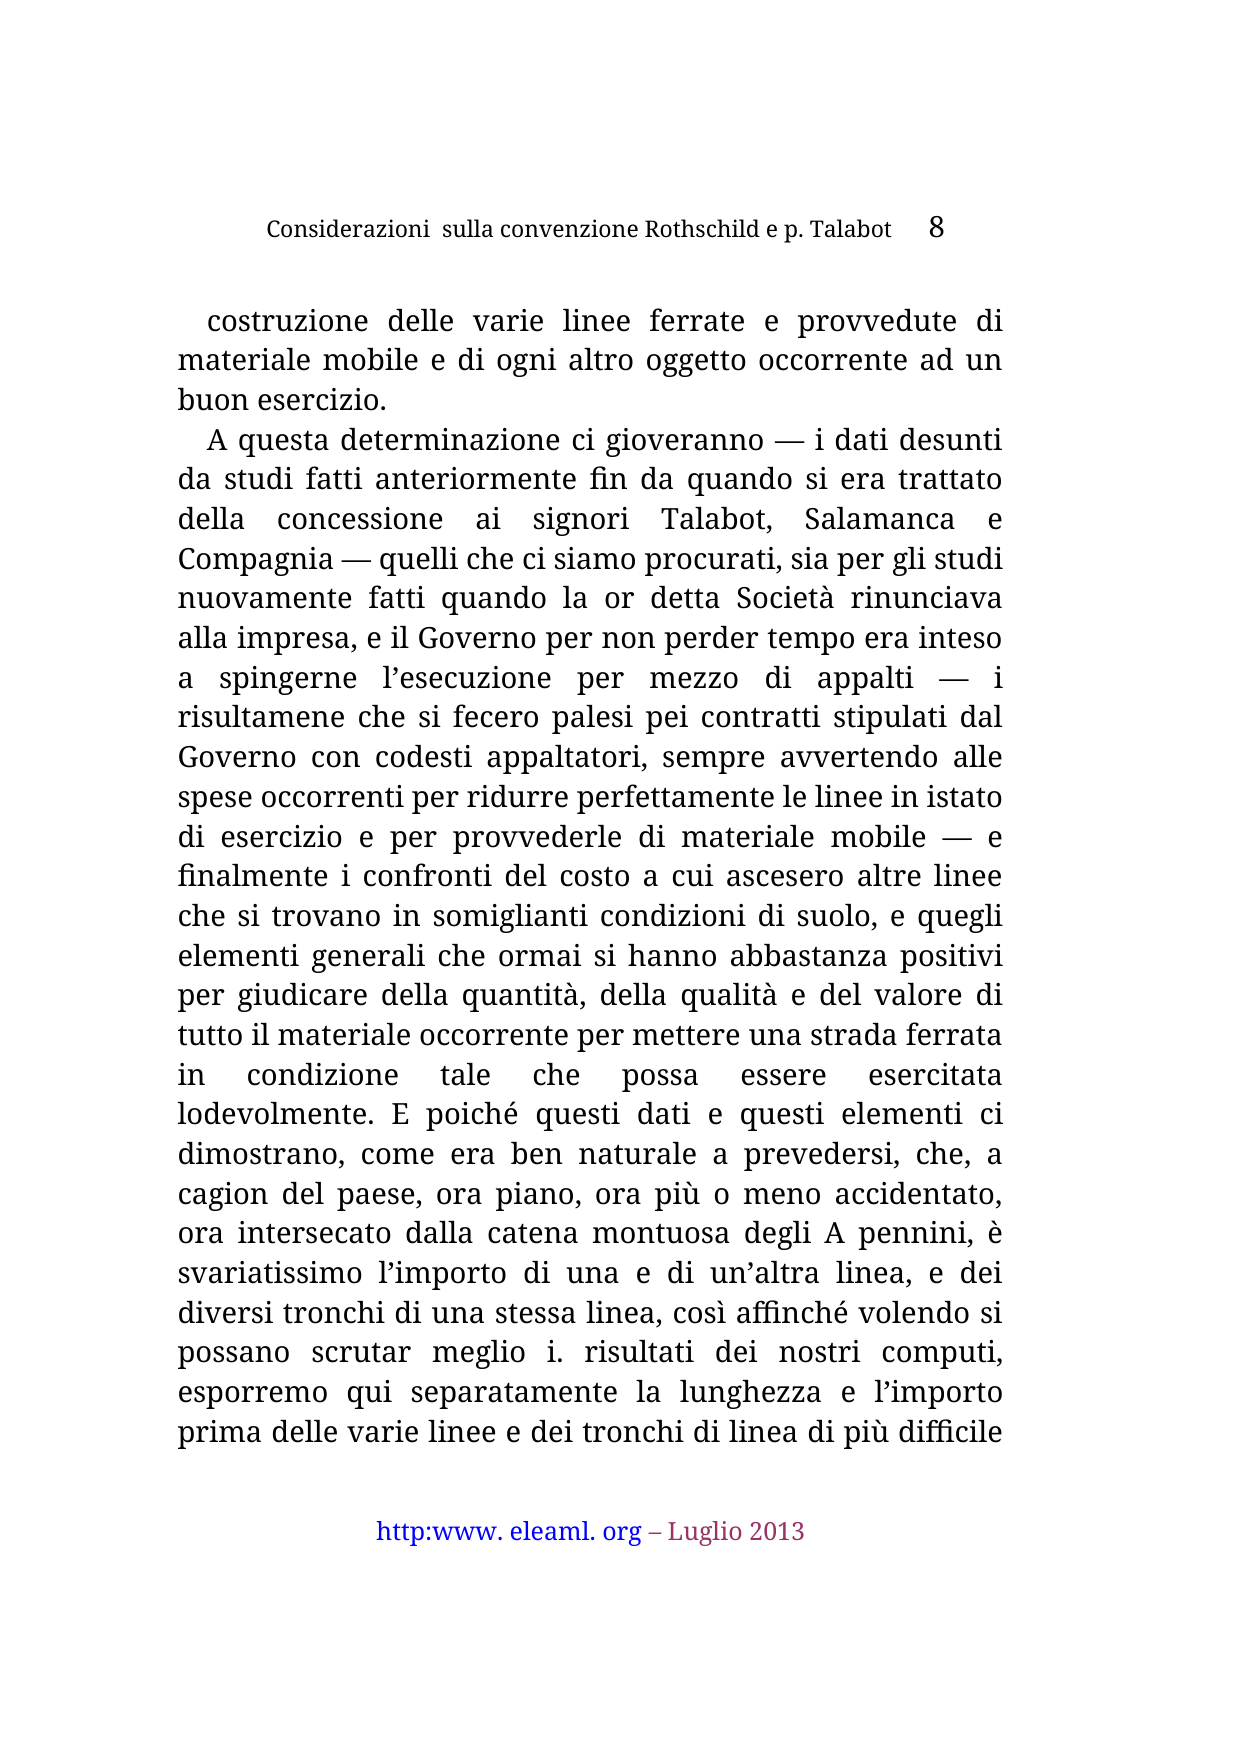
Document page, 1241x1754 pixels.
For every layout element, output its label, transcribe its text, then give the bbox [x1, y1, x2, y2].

text costruzione delle varie linee ferrate e provvedute di materiale mobile e di ogni altro oggetto occorrente ad un buon esercizio. [177, 300, 1004, 419]
text A questa determinazione ci gioveranno — i dati desunti da studi fatti anteriormente fin da quando si era trattato della concessione ai signori Talabot, Salamanca e Compagnia — quelli che ci siamo procurati, sia per gli studi nuovamente fatti quando la or detta Società rinunciava alla impresa, e il Governo per non perder tempo era inteso a spingerne l’esecuzione per mezzo di appalti — i risultamene che si fecero palesi pei contratti stipulati dal Governo con codesti appaltatori, sempre avvertendo alle spese occorrenti per ridurre perfettamente le linee in istato di esercizio e per provvederle di materiale mobile — e finalmente i confronti del costo a cui ascesero altre linee che si trovano in somiglianti condizioni di suolo, e quegli elementi generali che ormai si hanno abbastanza positivi per giudicare della quantità, della qualità e del valore di tutto il materiale occorrente per mettere una strada ferrata in condizione tale che possa essere esercitata lodevolmente. E poiché questi dati e questi elementi ci dimostrano, come era ben naturale a prevedersi, che, a cagion del paese, ora piano, ora più o meno accidentato, ora intersecato dalla catena montuosa degli A pennini, è svariatissimo l’importo di una e di un’altra linea, e dei diversi tronchi di una stessa linea, così affinché volendo si possano scrutar meglio i. risultati dei nostri computi, esporremo qui separatamente la lunghezza e l’importo prima delle varie linee e dei tronchi di linea di più difficile [177, 419, 1004, 1451]
